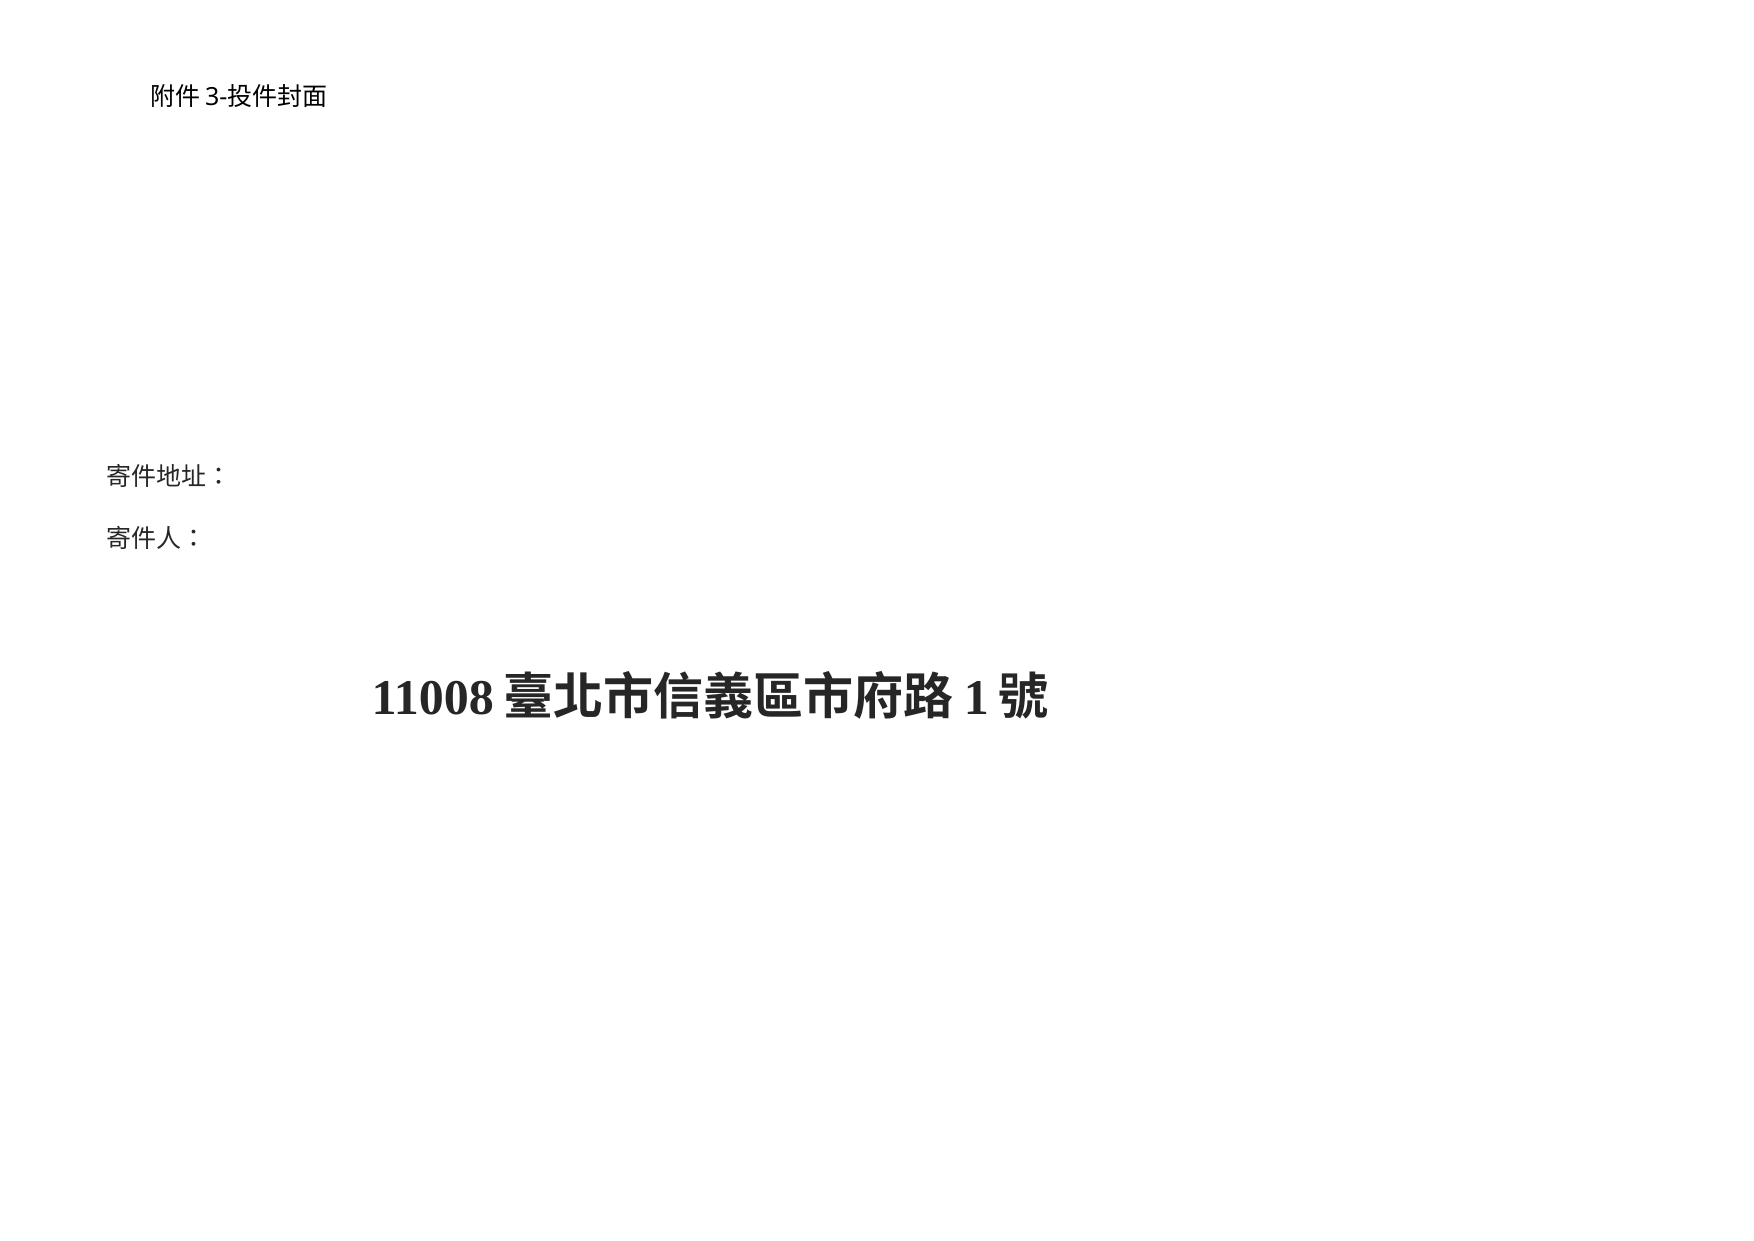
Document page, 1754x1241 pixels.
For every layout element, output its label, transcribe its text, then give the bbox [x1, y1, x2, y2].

text 寄件地址： [106, 433, 1604, 495]
text 寄件人： [106, 495, 1604, 558]
text 11008臺北市信義區市府路1號 [371, 620, 1604, 745]
